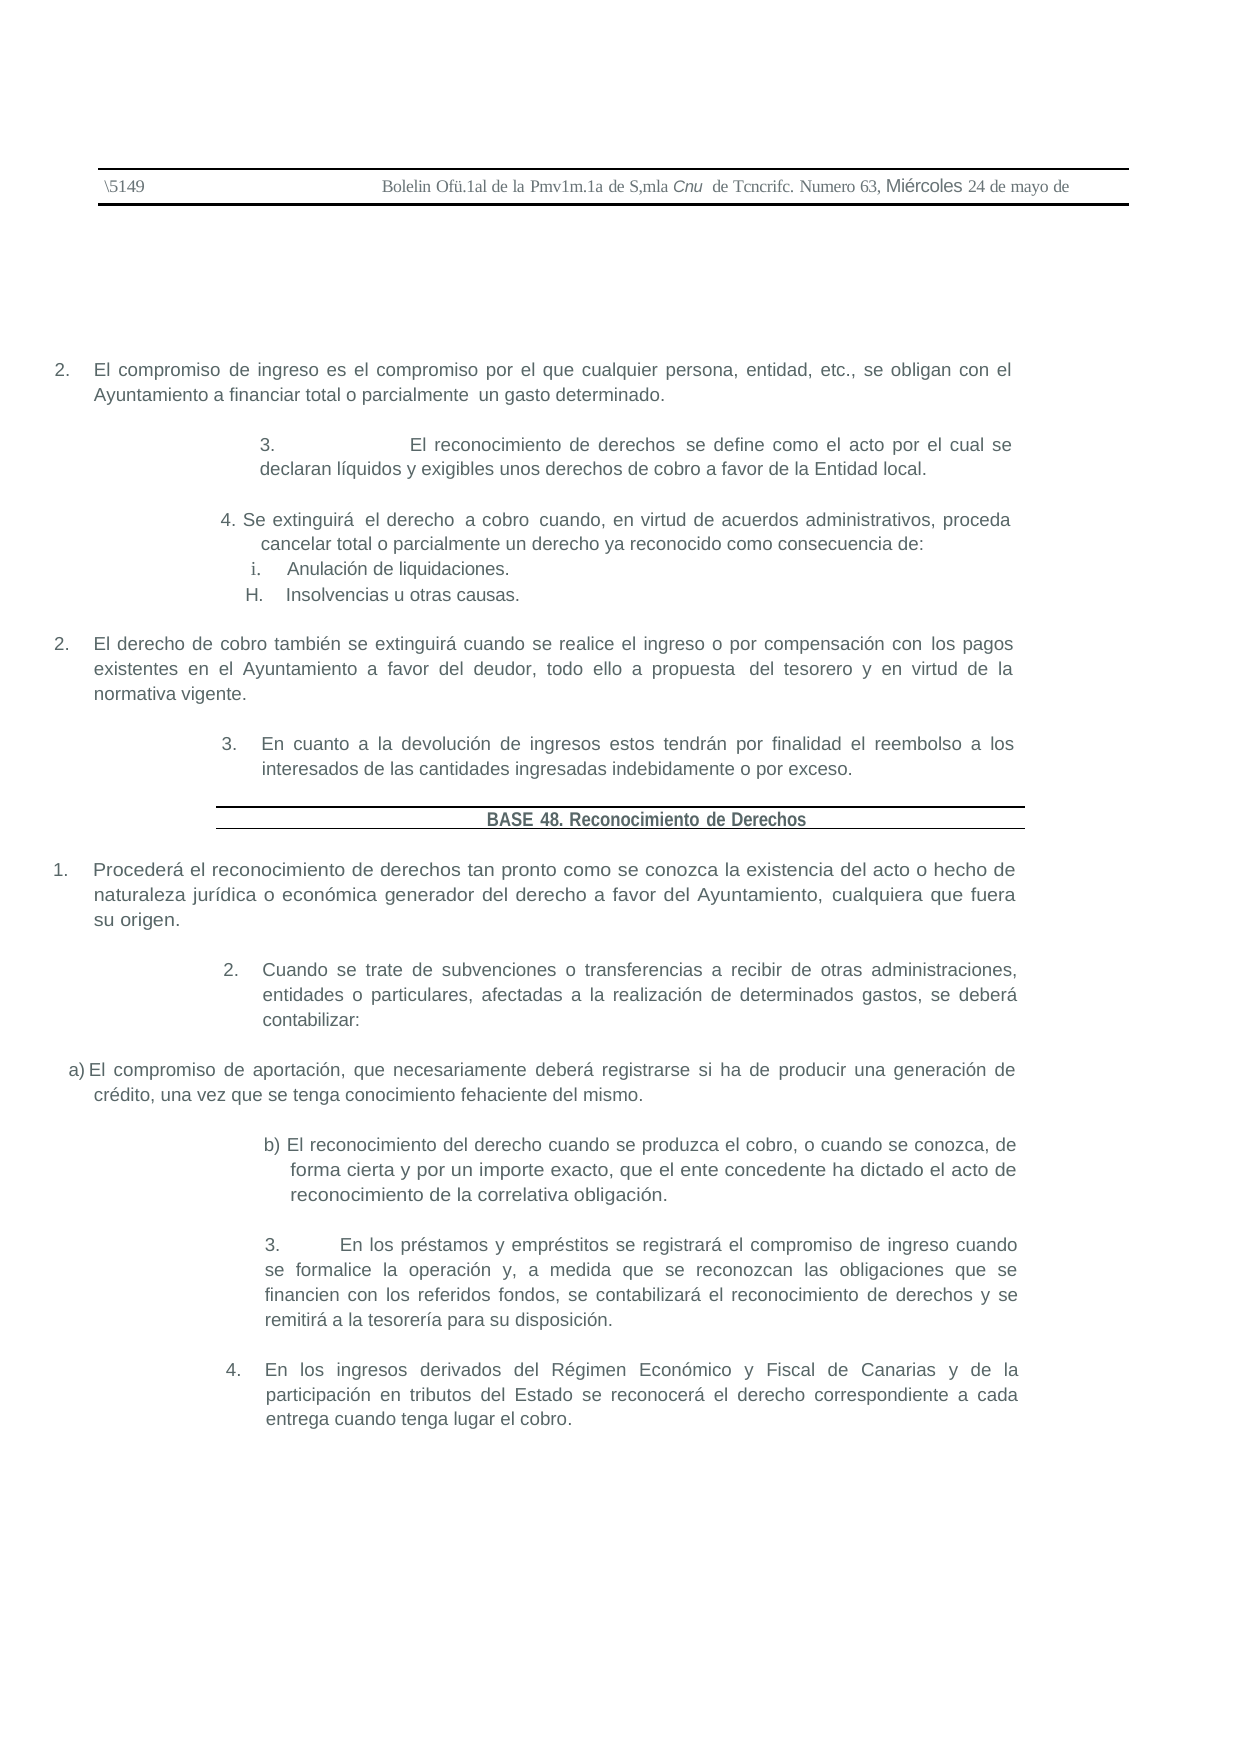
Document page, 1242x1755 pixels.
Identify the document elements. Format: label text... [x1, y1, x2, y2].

list Se extinguirá el derecho a cobro cuando, en virtud de acuerdos administrativos, proceda cancelar total o parcialmente un derecho ya reconocido como consecuencia de: [220, 508, 1011, 555]
list Procederá el reconocimiento de derechos tan pronto como se conozca la existencia del acto o hecho de naturaleza jurídica o económica generador del derecho a favor del Ayuntamiento, cualquiera que fuera su origen. [53, 859, 1015, 931]
list El compromiso de aportación, que necesariamente deberá registrarse si ha de producir una generación de crédito, una vez que se tenga conocimiento fehaciente del mismo. [68, 1059, 1016, 1106]
list En los ingresos derivados del Régimen Económico y Fiscal de Canarias y de la participación en tributos del Estado se reconocerá el derecho correspondiente a cada entrega cuando tenga lugar el cobro. [226, 1358, 1018, 1430]
list El reconocimiento del derecho cuando se produzca el cobro, o cuando se conozca, de forma cierta y por un importe exacto, que el ente concedente ha dictado el acto de reconocimiento de la correlativa obligación. [263, 1134, 1016, 1205]
list En cuanto a la devolución de ingresos estos tendrán por finalidad el reembolso a los interesados de las cantidades ingresadas indebidamente o por exceso. [221, 733, 1014, 779]
subtitle BASE 48. Reconocimiento de Derechos [127, 807, 1114, 831]
list Anulación de liquidaciones. [251, 558, 1114, 580]
text H. Insolvencias u otras causas. [245, 583, 1114, 605]
list En los préstamos y empréstitos se registrará el compromiso de ingreso cuando se formalice la operación y, a medida que se reconozcan las obligaciones que se financien con los referidos fondos, se contabilizará el reconocimiento de derechos y se remitirá a la tesorería para su disposición. [264, 1234, 1018, 1330]
list El reconocimiento de derechos se define como el acto por el cual se declaran líquidos y exigibles unos derechos de cobro a favor de la Entidad local. [259, 434, 1013, 479]
list Cuando se trate de subvenciones o transferencias a recibir de otras administraciones, entidades o particulares, afectadas a la realización de determinados gastos, se deberá contabilizar: [223, 959, 1017, 1031]
list El derecho de cobro también se extinguirá cuando se realice el ingreso o por compensación con los pagos existentes en el Ayuntamiento a favor del deudor, todo ello a propuesta del tesorero y en virtud de la normativa vigente. [54, 633, 1013, 705]
list El compromiso de ingreso es el compromiso por el que cualquier persona, entidad, etc., se obligan con el Ayuntamiento a financiar total o parcialmente un gasto determinado. [54, 359, 1012, 405]
